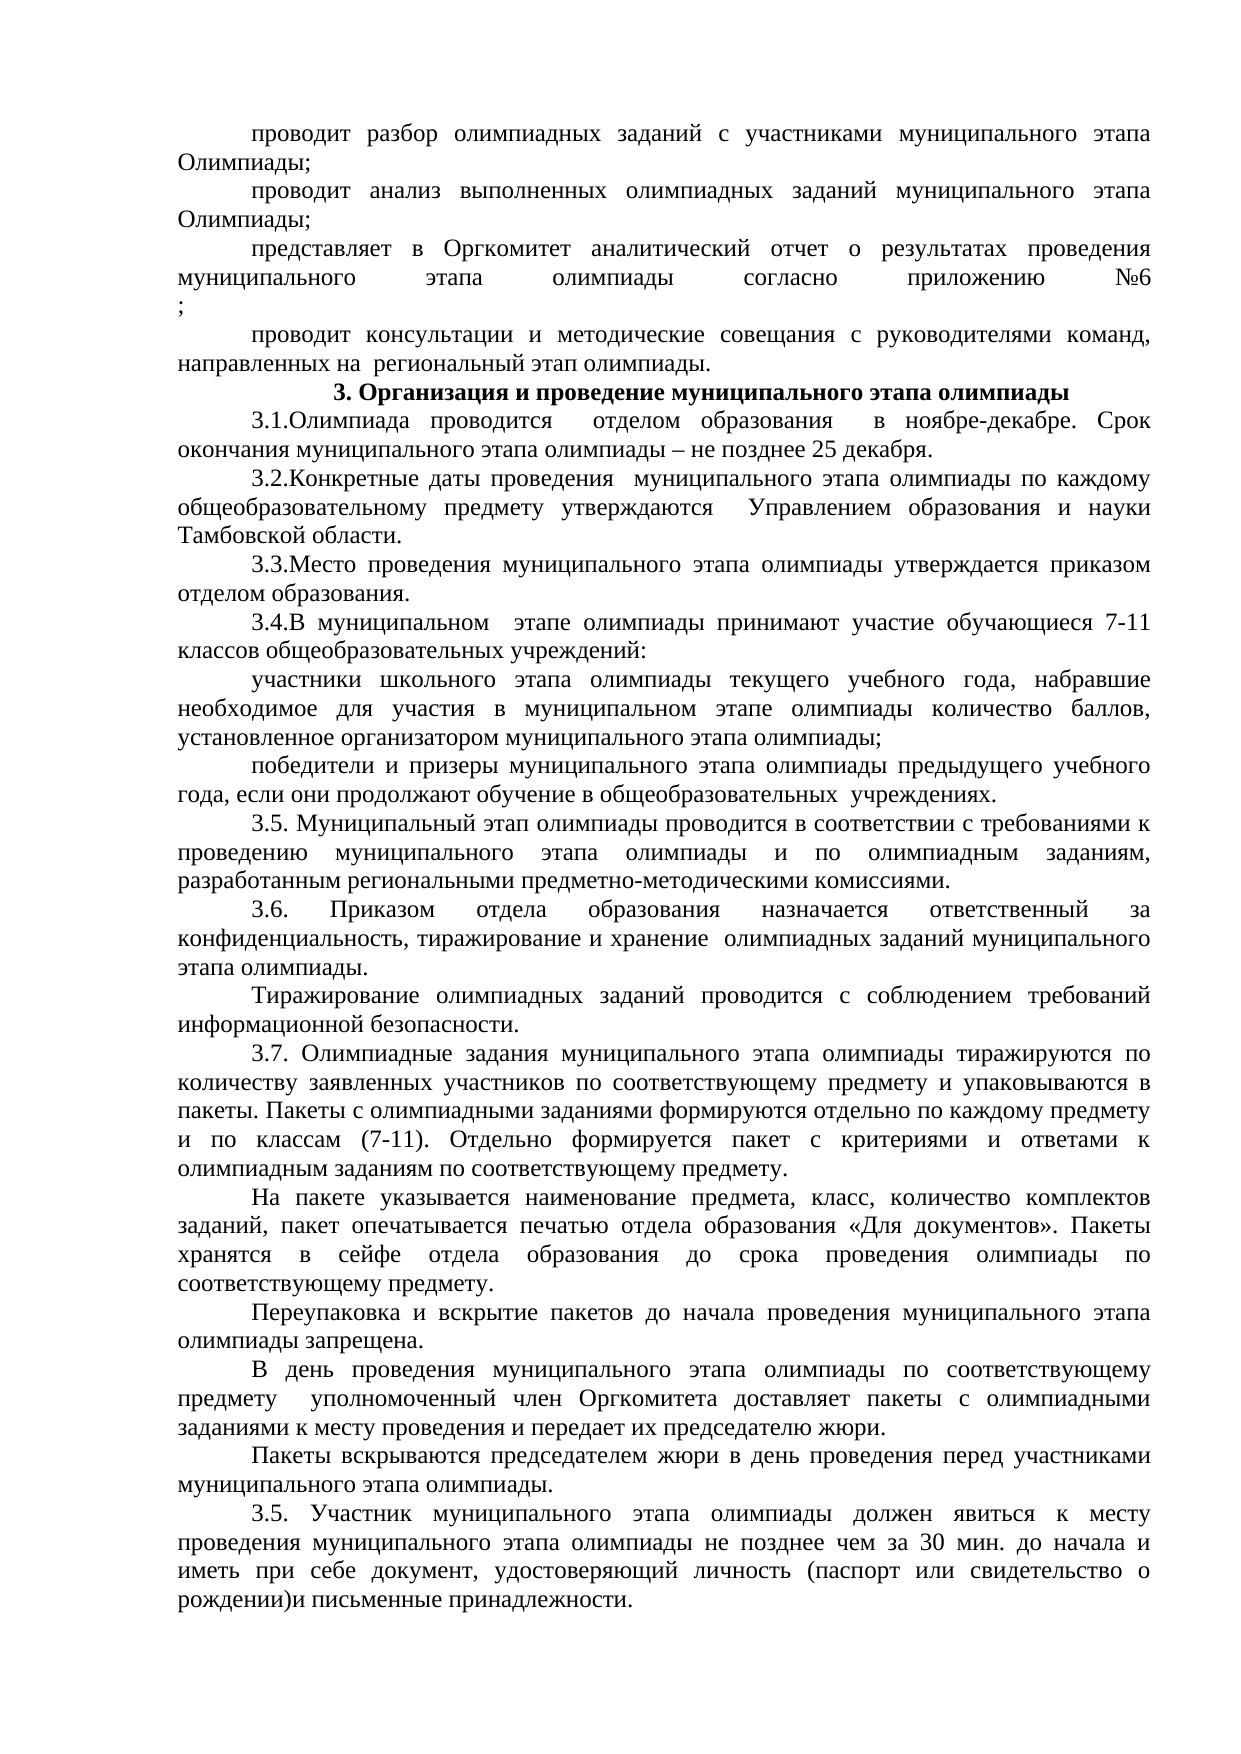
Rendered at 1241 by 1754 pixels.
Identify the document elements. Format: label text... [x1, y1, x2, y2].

text Тиражирование олимпиадных заданий проводится с соблюдением требований информационной безопасности. [177, 981, 1152, 1038]
text Пакеты вскрываются председателем жюри в день проведения перед участниками муниципального этапа олимпиады. [177, 1441, 1152, 1498]
text 3.1.Олимпиада проводится отделом образования в ноябре-декабре. Срок окончания муниципального этапа олимпиады – не позднее 25 декабря. [177, 406, 1152, 463]
text участники школьного этапа олимпиады текущего учебного года, набравшие необходимое для участия в муниципальном этапе олимпиады количество баллов, установленное организатором муниципального этапа олимпиады; [177, 664, 1152, 751]
text проводит анализ выполненных олимпиадных заданий муниципального этапа Олимпиады; [177, 176, 1152, 233]
text 3. Организация и проведение муниципального этапа олимпиады [177, 377, 1152, 406]
text Переупаковка и вскрытие пакетов до начала проведения муниципального этапа олимпиады запрещена. [177, 1297, 1152, 1354]
text проводит консультации и методические совещания с руководителями команд, направленных на региональный этап олимпиады. [177, 319, 1152, 377]
text На пакете указывается наименование предмета, класс, количество комплектов заданий, пакет опечатывается печатью отдела образования «Для документов». Пакеты хранятся в сейфе отдела образования до срока проведения олимпиады по соответствующему предмету. [177, 1182, 1152, 1297]
text 3.2.Конкретные даты проведения муниципального этапа олимпиады по каждому общеобразовательному предмету утверждаются Управлением образования и науки Тамбовской области. [177, 463, 1152, 549]
text победители и призеры муниципального этапа олимпиады предыдущего учебного года, если они продолжают обучение в общеобразовательных учреждениях. [177, 751, 1152, 808]
text 3.6. Приказом отдела образования назначается ответственный за конфиденциальность, тиражирование и хранение олимпиадных заданий муниципального этапа олимпиады. [177, 894, 1152, 981]
text 3.5. Участник муниципального этапа олимпиады должен явиться к месту проведения муниципального этапа олимпиады не позднее чем за 30 мин. до начала и иметь при себе документ, удостоверяющий личность (паспорт или свидетельство о рождении)и письменные принадлежности. [177, 1498, 1152, 1613]
text В день проведения муниципального этапа олимпиады по соответствующему предмету уполномоченный член Оргкомитета доставляет пакеты с олимпиадными заданиями к месту проведения и передает их председателю жюри. [177, 1354, 1152, 1441]
text 3.5. Муниципальный этап олимпиады проводится в соответствии с требованиями к проведению муниципального этапа олимпиады и по олимпиадным заданиям, разработанным региональными предметно-методическими комиссиями. [177, 808, 1152, 894]
text проводит разбор олимпиадных заданий с участниками муниципального этапа Олимпиады; [177, 118, 1152, 176]
text представляет в Оргкомитет аналитический отчет о результатах проведения муниципального этапа олимпиады согласно приложению №6 ; [177, 233, 1152, 319]
text 3.3.Место проведения муниципального этапа олимпиады утверждается приказом отделом образования. [177, 549, 1152, 607]
text 3.7. Олимпиадные задания муниципального этапа олимпиады тиражируются по количеству заявленных участников по соответствующему предмету и упаковываются в пакеты. Пакеты с олимпиадными заданиями формируются отдельно по каждому предмету и по классам (7-11). Отдельно формируется пакет с критериями и ответами к олимпиадным заданиям по соответствующему предмету. [177, 1038, 1152, 1182]
text 3.4.В муниципальном этапе олимпиады принимают участие обучающиеся 7-11 классов общеобразовательных учреждений: [177, 607, 1152, 664]
